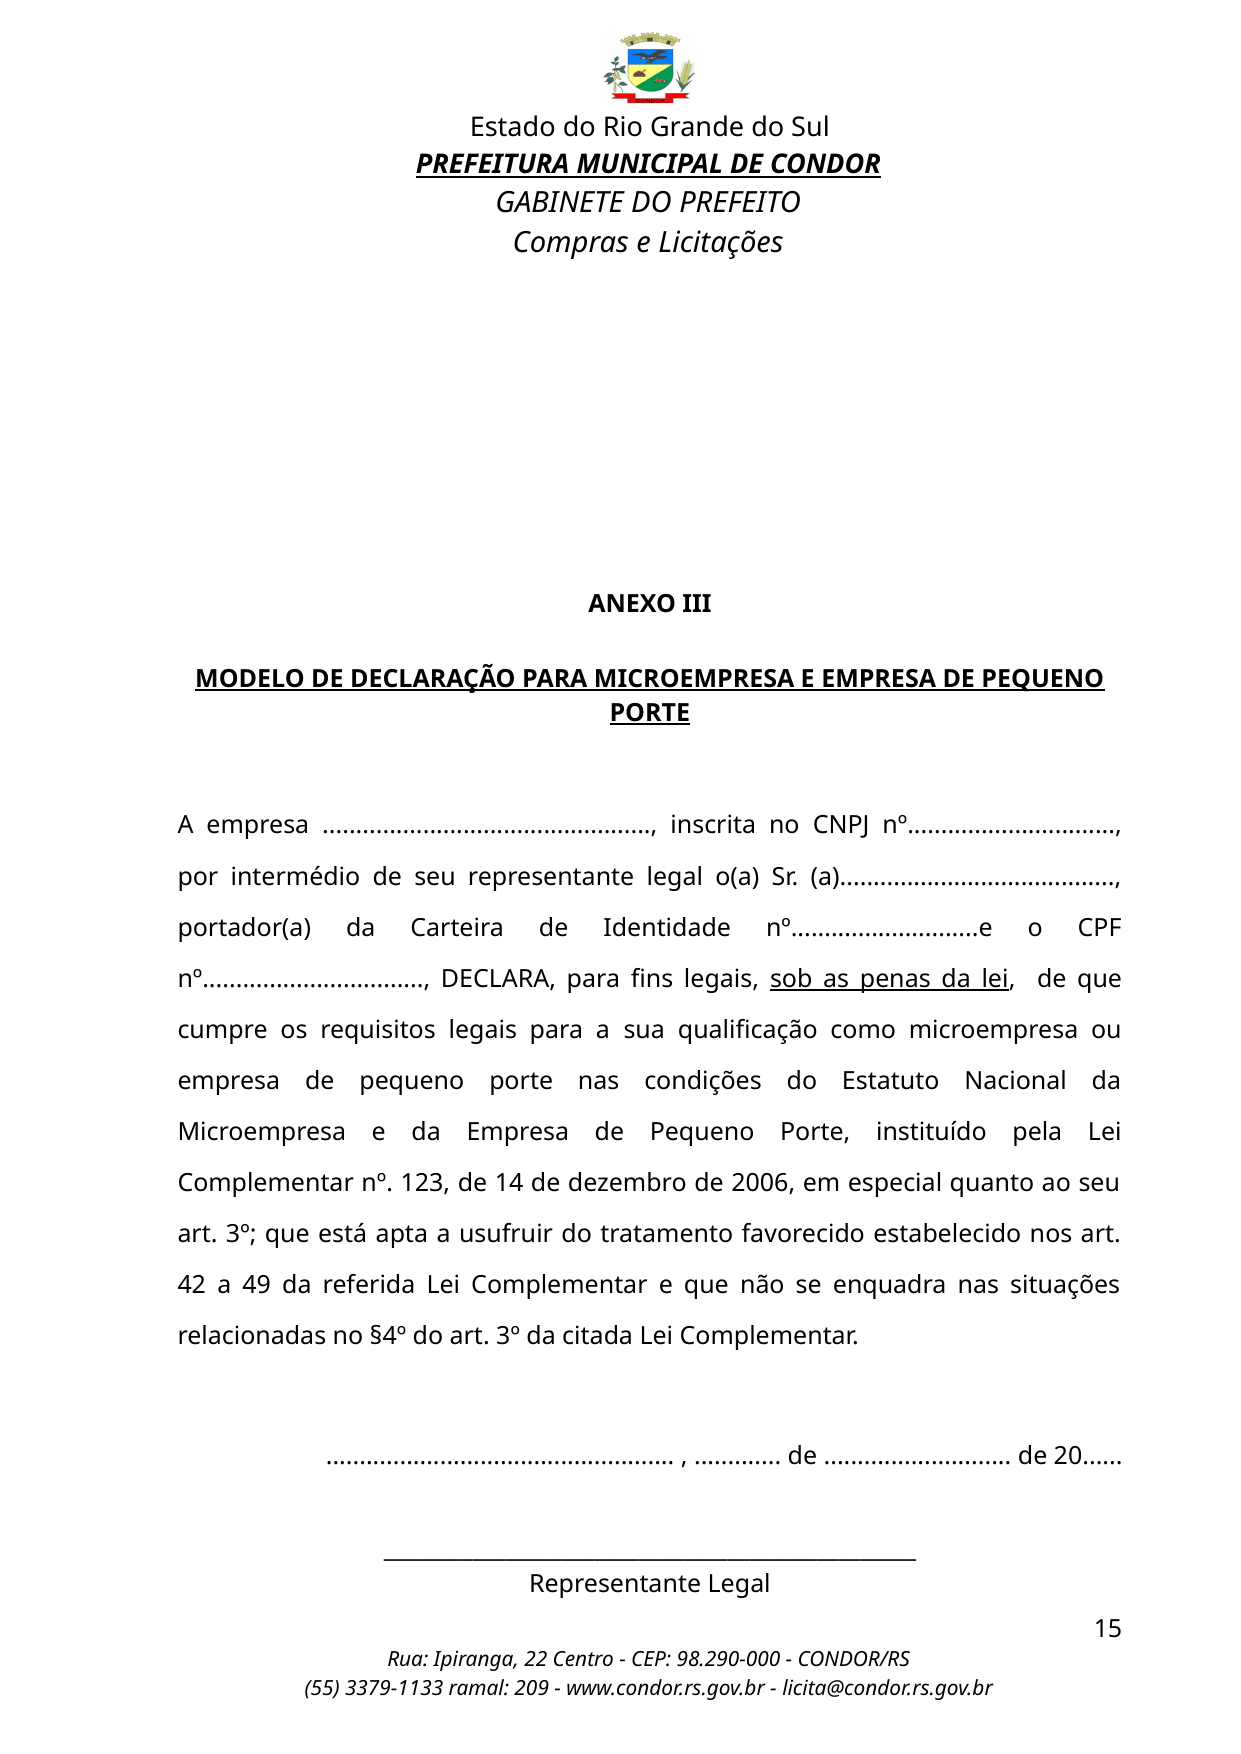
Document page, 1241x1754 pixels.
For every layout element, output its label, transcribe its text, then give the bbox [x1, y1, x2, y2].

text .................................................... , ............. de ............................ de 20...... [177, 1438, 1122, 1472]
text MODELO DE DECLARAÇÃO PARA MICROEMPRESA E EMPRESA DE PEQUENO PORTE [177, 660, 1122, 728]
text ANEXO III [177, 586, 1122, 620]
text A empresa ................................................., inscrita no CNPJ nº..............................., por intermédio de seu representante legal o(a) Sr. (a)........................................., portador(a) da Carteira de Identidade nº............................e o CPF nº................................., DECLARA, para fins legais, sob as penas da lei, de que cumpre os requisitos legais para a sua qualificação como microempresa ou empresa de pequeno porte nas condições do Estatuto Nacional da Microempresa e da Empresa de Pequeno Porte, instituído pela Lei Complementar nº. 123, de 14 de dezembro de 2006, em especial quanto ao seu art. 3º; que está apta a usufruir do tratamento favorecido estabelecido nos art. 42 a 49 da referida Lei Complementar e que não se enquadra nas situações relacionadas no §4º do art. 3º da citada Lei Complementar. [177, 807, 1122, 1352]
text Representante Legal [177, 1565, 1122, 1599]
text ________________________________________________ [177, 1531, 1122, 1565]
